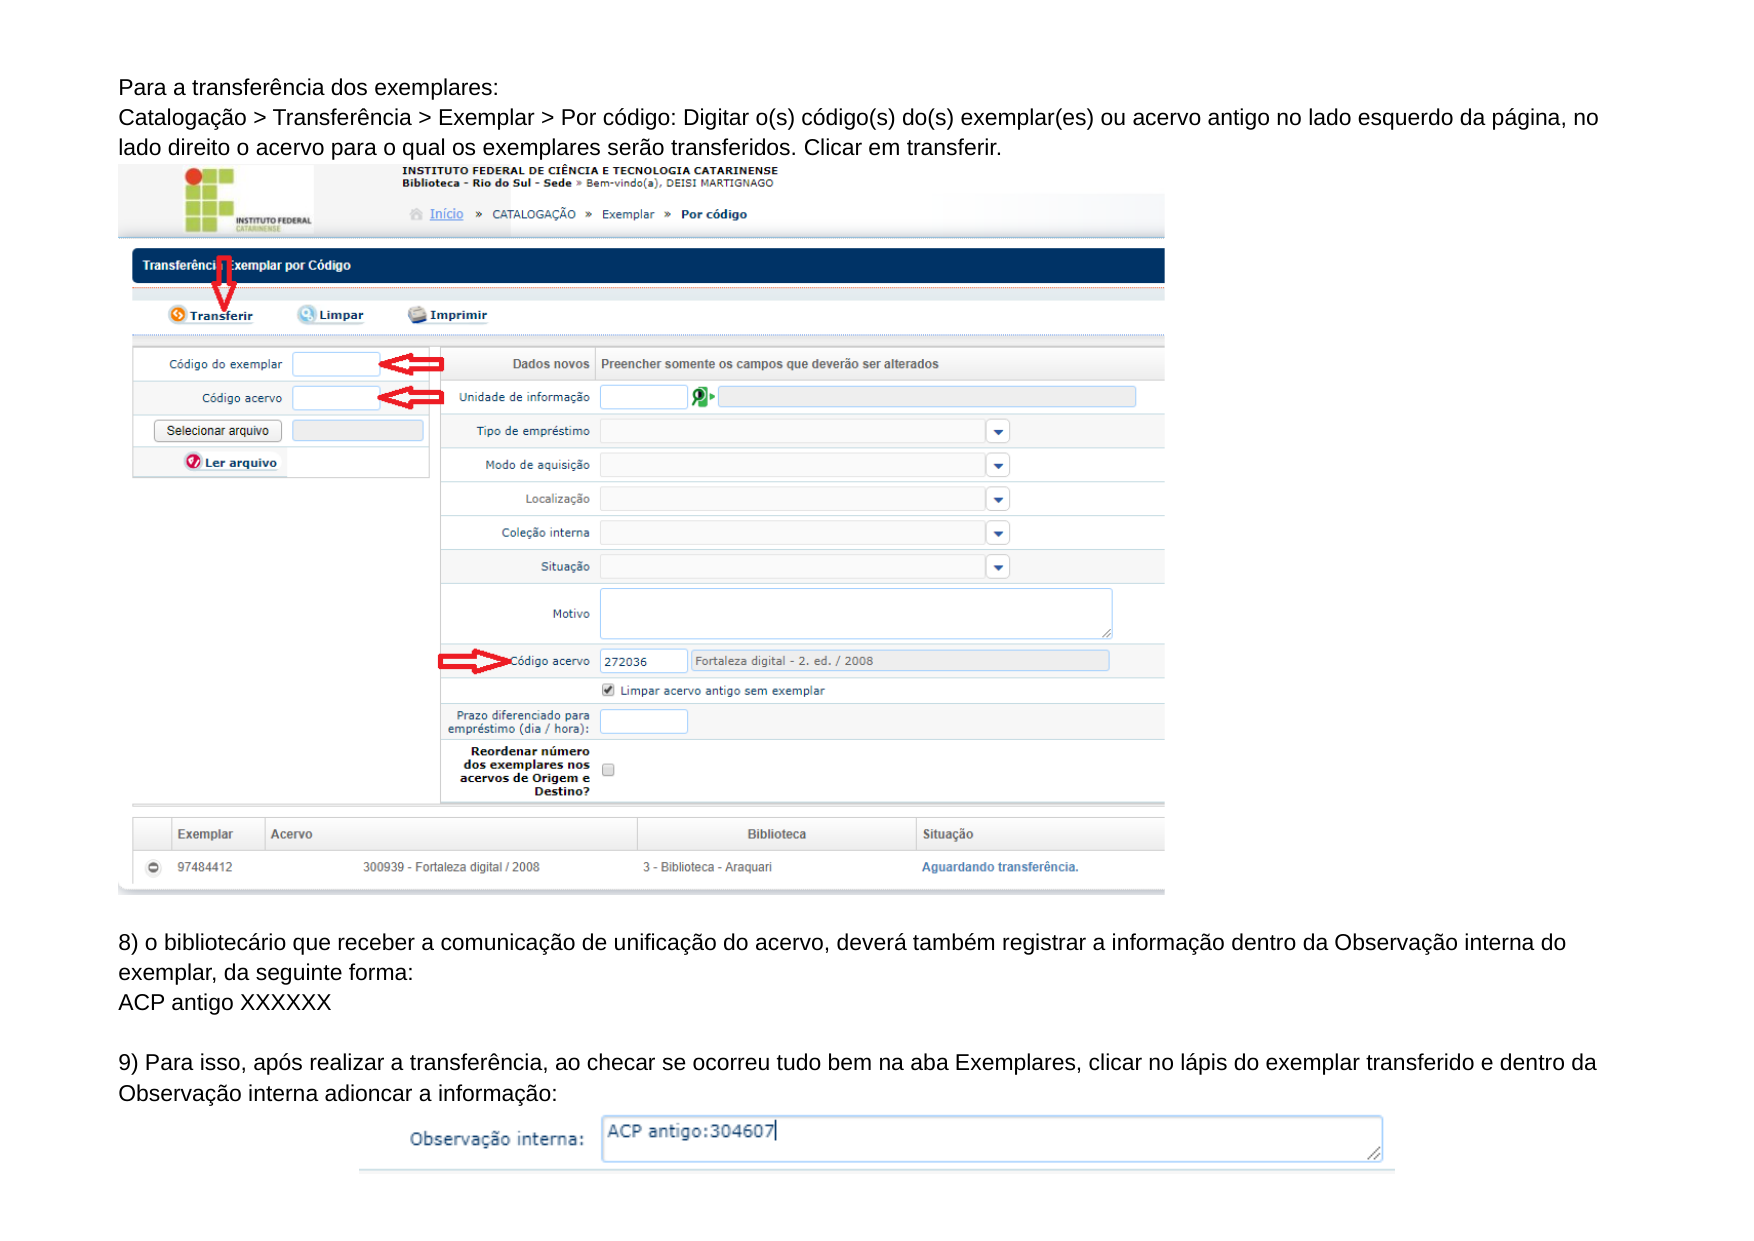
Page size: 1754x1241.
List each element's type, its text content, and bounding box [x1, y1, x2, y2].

text ACP antigo XXXXXX [118, 989, 1636, 1015]
text Catalogação > Transferência > Exemplar > Por código: Digitar o(s) código(s) do(s) exemplar(es) ou acervo antigo no lado esquerdo da página, no lado direito o acervo para o qual os exemplares serão transferidos. Clicar em transferir. [118, 104, 1636, 161]
text 9) Para isso, após realizar a transferência, ao checar se ocorreu tudo bem na aba Exemplares, clicar no lápis do exemplar transferido e dentro da Observação interna adioncar a informação: [118, 1049, 1636, 1106]
text exemplar, da seguinte forma: [118, 959, 1636, 985]
text 8) o bibliotecário que receber a comunicação de unificação do acervo, deverá também registrar a informação dentro da Observação interna do [118, 928, 1636, 955]
text Para a transferência dos exemplares: [118, 74, 1636, 100]
